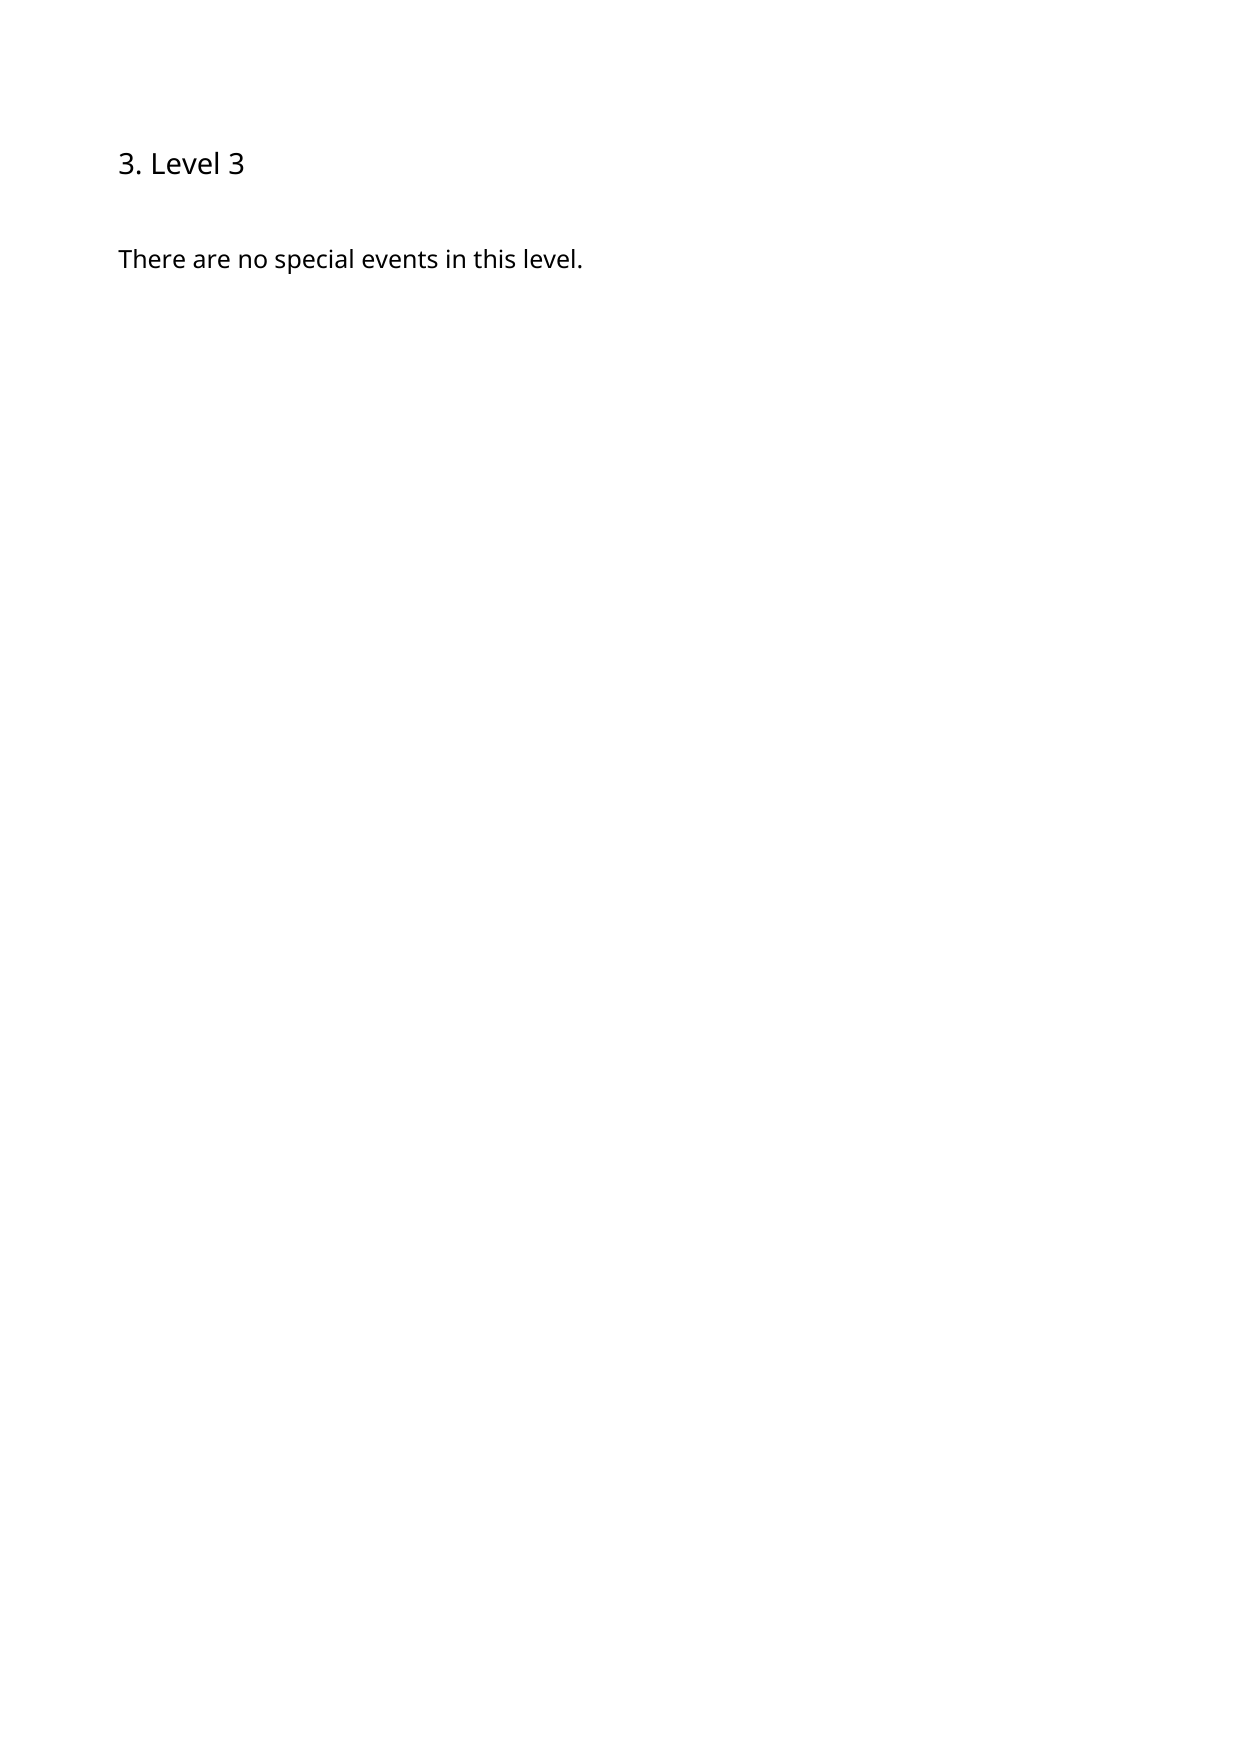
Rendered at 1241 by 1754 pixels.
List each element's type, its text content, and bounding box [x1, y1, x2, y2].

subtitle 3. Level 3 [118, 143, 1122, 183]
text There are no special events in this level. [118, 242, 1122, 276]
